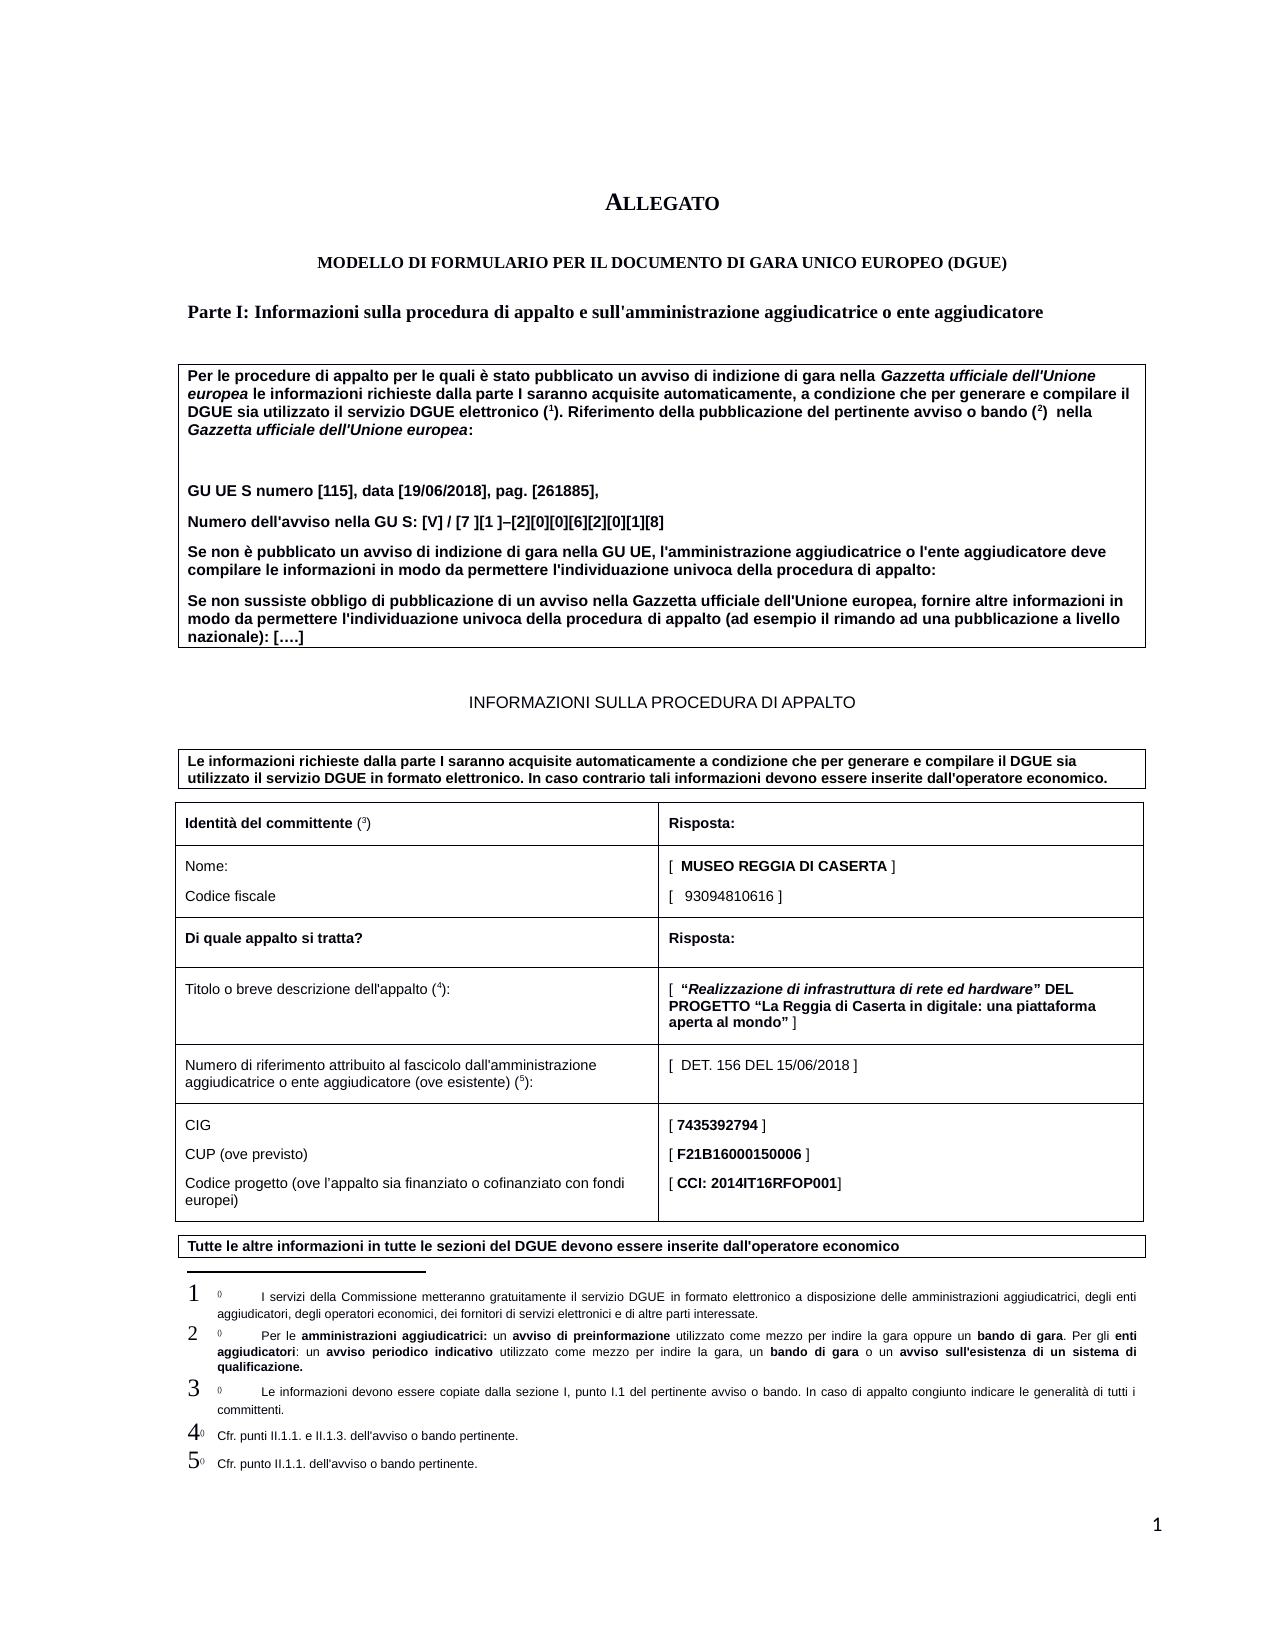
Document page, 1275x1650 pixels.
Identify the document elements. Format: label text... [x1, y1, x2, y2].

text Se non sussiste obbligo di pubblicazione di un avviso nella Gazzetta ufficiale dell'Unione europea, fornire altre informazioni in modo da permettere l'individuazione univoca della procedura di appalto (ad esempio il rimando ad una pubblicazione a livello nazionale): [….] [179, 588, 1145, 647]
table_cell Nome: Codice fiscale [176, 846, 658, 917]
text Modello di formulario per il documento di gara unico europeo (DGUE) [187, 253, 1137, 272]
table_cell [ “Realizzazione di infrastruttura di rete ed hardware” DEL PROGETTO “La Reggia di Caserta in digitale: una piattaforma aperta al mondo” ] [659, 968, 1143, 1043]
table_cell [ 7435392794 ] [ F21B16000150006 ] [ CCI: 2014IT16RFOP001] [659, 1104, 1143, 1221]
table_header Risposta: [659, 803, 1143, 844]
text Se non è pubblicato un avviso di indizione di gara nella GU UE, l'amministrazione aggiudicatrice o l'ente aggiudicatore deve compilare le informazioni in modo da permettere l'individuazione univoca della procedura di appalto: [179, 540, 1145, 579]
table_cell Di quale appalto si tratta? [176, 918, 658, 967]
text Le informazioni richieste dalla parte I saranno acquisite automaticamente a condizione che per generare e compilare il DGUE sia utilizzato il servizio DGUE in formato elettronico. In caso contrario tali informazioni devono essere inserite dall'operatore economico. [179, 750, 1145, 788]
table_header Identità del committente () [176, 803, 658, 844]
table_cell Numero di riferimento attribuito al fascicolo dall'amministrazione aggiudicatrice o ente aggiudicatore (ove esistente) (): [176, 1045, 658, 1103]
text Numero dell'avviso nella GU S: [V] / [7 ][1 ]–[2][0][0][6][2][0][1][8] [179, 509, 1145, 530]
subtitle Allegato [187, 187, 1137, 216]
text () I servizi della Commissione metteranno gratuitamente il servizio DGUE in formato elettronico a disposizione delle amministrazioni aggiudicatrici, degli enti aggiudicatori, degli operatori economici, dei fornitori di servizi elettronici e di altre parti interessate. [187, 1278, 1137, 1321]
table_cell Risposta: [659, 918, 1143, 967]
table_cell CIG CUP (ove previsto) Codice progetto (ove l’appalto sia finanziato o cofinanziato con fondi europei) [176, 1104, 658, 1221]
table_cell Titolo o breve descrizione dell'appalto (): [176, 968, 658, 1043]
title Parte I: Informazioni sulla procedura di appalto e sull'amministrazione aggiudicatrice o ente aggiudicatore [187, 301, 1137, 322]
table_cell [ DET. 156 DEL 15/06/2018 ] [659, 1045, 1143, 1103]
text Per le procedure di appalto per le quali è stato pubblicato un avviso di indizione di gara nella Gazzetta ufficiale dell'Unione europea le informazioni richieste dalla parte I saranno acquisite automaticamente, a condizione che per generare e compilare il DGUE sia utilizzato il servizio DGUE elettronico (). Riferimento della pubblicazione del pertinente avviso o bando () nella Gazzetta ufficiale dell'Unione europea: [179, 365, 1145, 439]
text Tutte le altre informazioni in tutte le sezioni del DGUE devono essere inserite dall'operatore economico [179, 1236, 1145, 1257]
text GU UE S numero [115], data [19/06/2018], pag. [261885], [179, 479, 1145, 500]
title Informazioni sulla procedura di appalto [187, 693, 1137, 712]
text () Per le amministrazioni aggiudicatrici: un avviso di preinformazione utilizzato come mezzo per indire la gara oppure un bando di gara. Per gli enti aggiudicatori: un avviso periodico indicativo utilizzato come mezzo per indire la gara, un bando di gara o un avviso sull'esistenza di un sistema di qualificazione. [187, 1321, 1137, 1373]
table_cell [ MUSEO REGGIA DI CASERTA ] [ 93094810616 ] [659, 846, 1143, 917]
